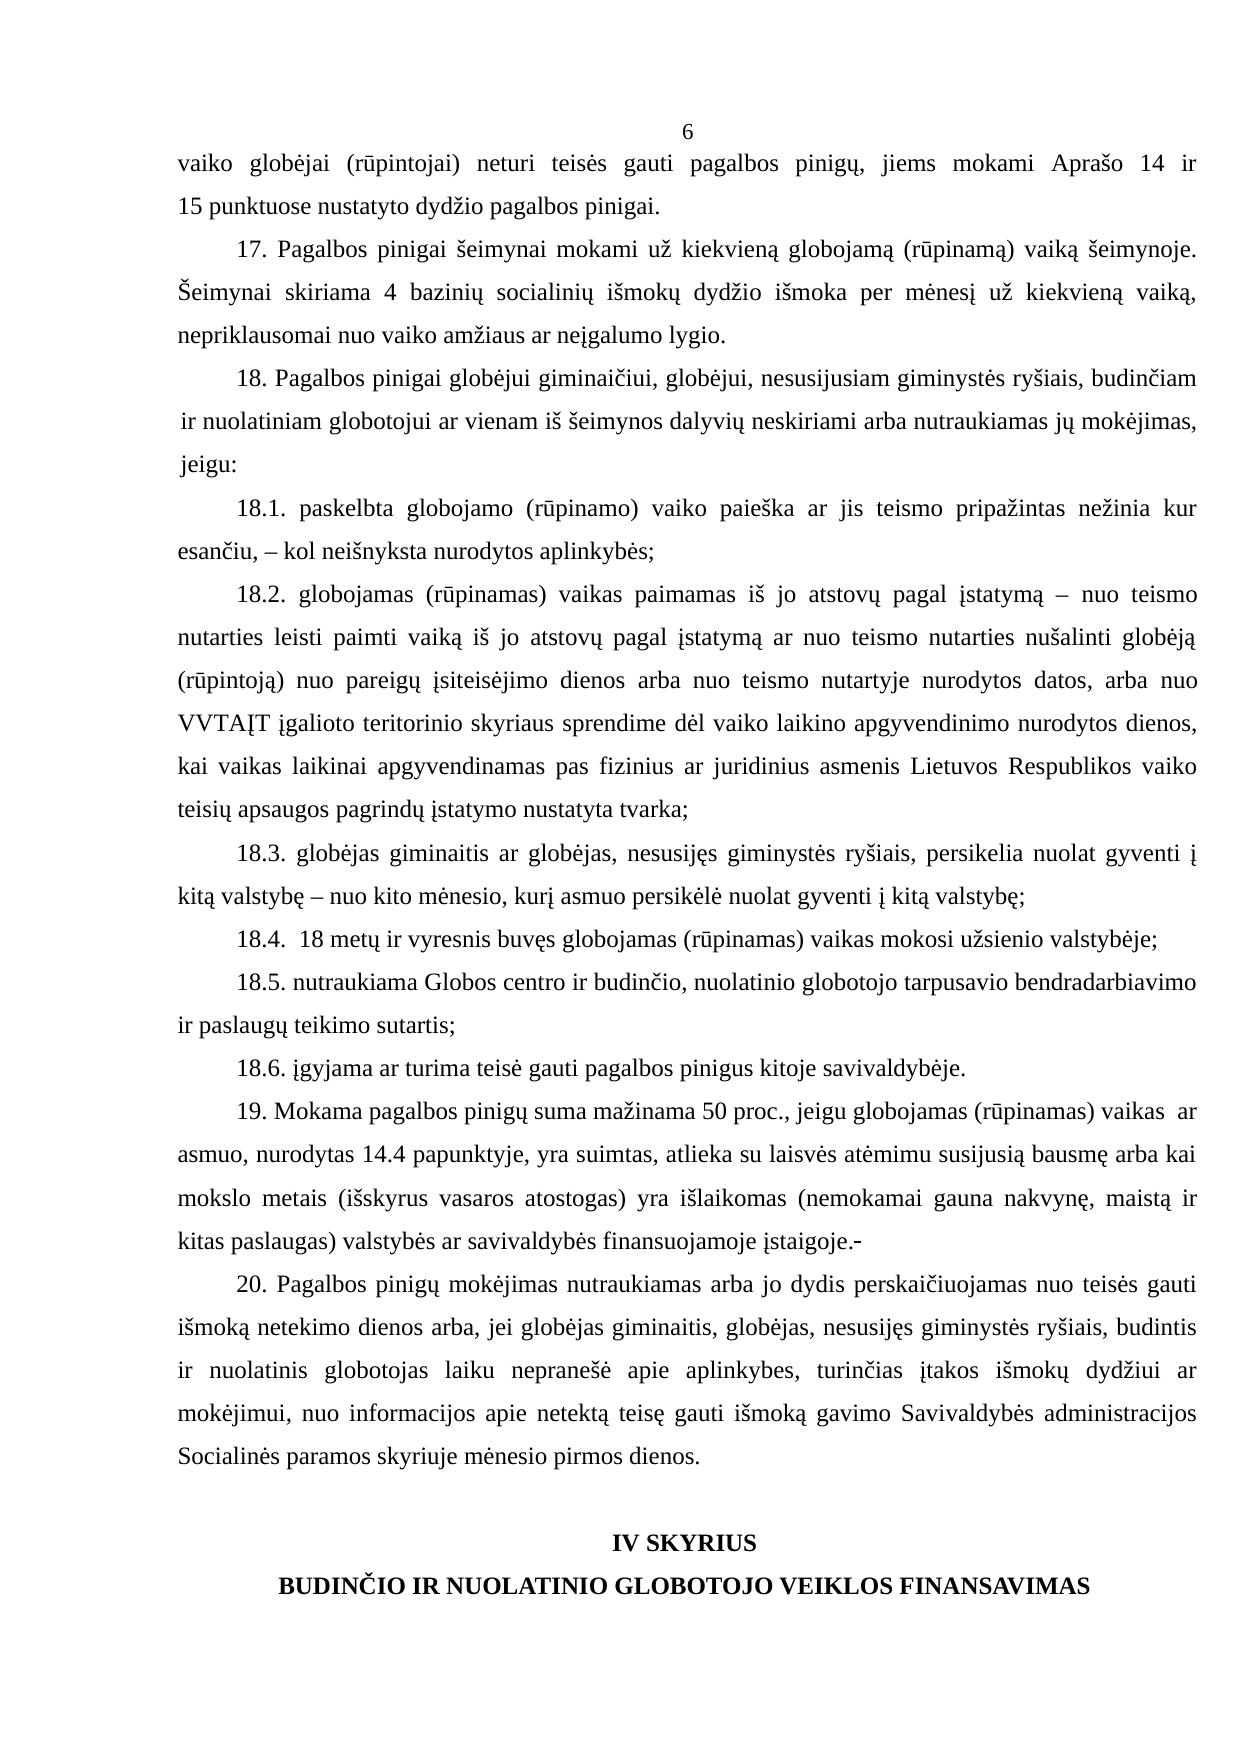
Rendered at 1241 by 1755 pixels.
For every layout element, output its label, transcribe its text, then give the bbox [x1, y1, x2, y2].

text 18.3. globėjas giminaitis ar globėjas, nesusijęs giminystės ryšiais, persikelia nuolat gyventi į kitą valstybę – nuo kito mėnesio, kurį asmuo persikėlė nuolat gyventi į kitą valstybę; [177, 838, 1198, 909]
text 19. Mokama pagalbos pinigų suma mažinama 50 proc., jeigu globojamas (rūpinamas) vaikas ar asmuo, nurodytas 14.4 papunktyje, yra suimtas, atlieka su laisvės atėmimu susijusią bausmę arba kai mokslo metais (išskyrus vasaros atostogas) yra išlaikomas (nemokamai gauna nakvynę, maistą ir kitas paslaugas) valstybės ar savivaldybės finansuojamoje įstaigoje. [177, 1096, 1198, 1254]
text 18. Pagalbos pinigai globėjui giminaičiui, globėjui, nesusijusiam giminystės ryšiais, budinčiam ir nuolatiniam globotojui ar vienam iš šeimynos dalyvių neskiriami arba nutraukiamas jų mokėjimas, jeigu: [180, 363, 1198, 478]
text 17. Pagalbos pinigai šeimynai mokami už kiekvieną globojamą (rūpinamą) vaiką šeimynoje. Šeimynai skiriama 4 bazinių socialinių išmokų dydžio išmoka per mėnesį už kiekvieną vaiką, nepriklausomai nuo vaiko amžiaus ar neįgalumo lygio. [177, 234, 1198, 349]
text BUDINČIO IR NUOLATINIO GLOBOTOJO VEIKLOS FINANSAVIMAS [177, 1571, 1198, 1599]
text 18.5. nutraukiama Globos centro ir budinčio, nuolatinio globotojo tarpusavio bendradarbiavimo ir paslaugų teikimo sutartis; [177, 967, 1198, 1039]
text 18.2. globojamas (rūpinamas) vaikas paimamas iš jo atstovų pagal įstatymą – nuo teismo nutarties leisti paimti vaiką iš jo atstovų pagal įstatymą ar nuo teismo nutarties nušalinti globėją (rūpintoją) nuo pareigų įsiteisėjimo dienos arba nuo teismo nutartyje nurodytos datos, arba nuo VVTAĮT įgalioto teritorinio skyriaus sprendime dėl vaiko laikino apgyvendinimo nurodytos dienos, kai vaikas laikinai apgyvendinamas pas fizinius ar juridinius asmenis Lietuvos Respublikos vaiko teisių apsaugos pagrindų įstatymo nustatyta tvarka; [177, 579, 1198, 823]
text IV SKYRIUS [177, 1528, 1198, 1556]
text 20. Pagalbos pinigų mokėjimas nutraukiamas arba jo dydis perskaičiuojamas nuo teisės gauti išmoką netekimo dienos arba, jei globėjas giminaitis, globėjas, nesusijęs giminystės ryšiais, budintis ir nuolatinis globotojas laiku nepranešė apie aplinkybes, turinčias įtakos išmokų dydžiui ar mokėjimui, nuo informacijos apie netektą teisę gauti išmoką gavimo Savivaldybės administracijos Socialinės paramos skyriuje mėnesio pirmos dienos. [177, 1269, 1198, 1470]
text 18.6. įgyjama ar turima teisė gauti pagalbos pinigus kitoje savivaldybėje. [177, 1053, 1198, 1082]
text 18.1. paskelbta globojamo (rūpinamo) vaiko paieška ar jis teismo pripažintas nežinia kur esančiu, – kol neišnyksta nurodytos aplinkybės; [177, 493, 1198, 564]
text 18.4. 18 metų ir vyresnis buvęs globojamas (rūpinamas) vaikas mokosi užsienio valstybėje; [177, 924, 1198, 953]
text vaiko globėjai (rūpintojai) neturi teisės gauti pagalbos pinigų, jiems mokami Aprašo 14 ir 15 punktuose nustatyto dydžio pagalbos pinigai. [177, 148, 1198, 219]
